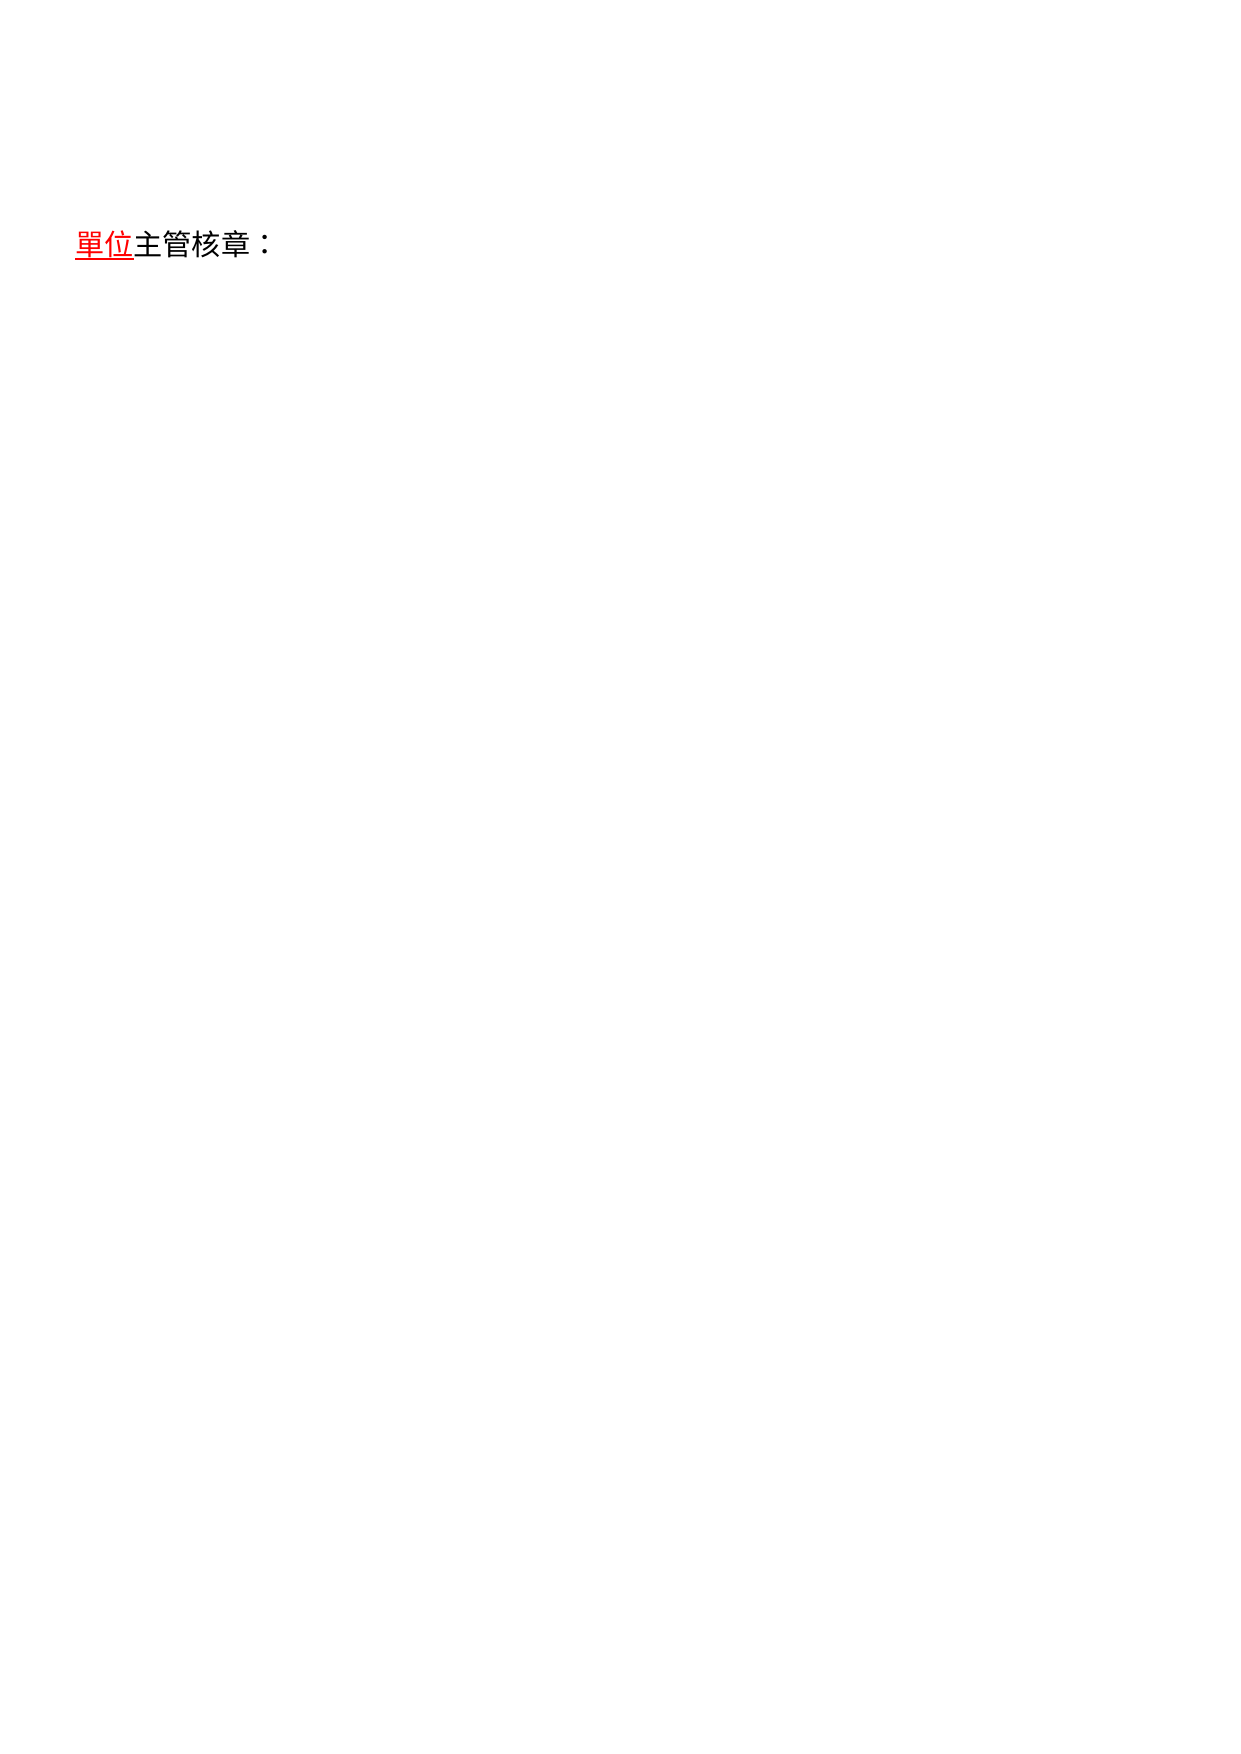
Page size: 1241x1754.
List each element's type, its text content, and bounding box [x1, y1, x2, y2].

text 單位主管核章： [75, 201, 1165, 263]
